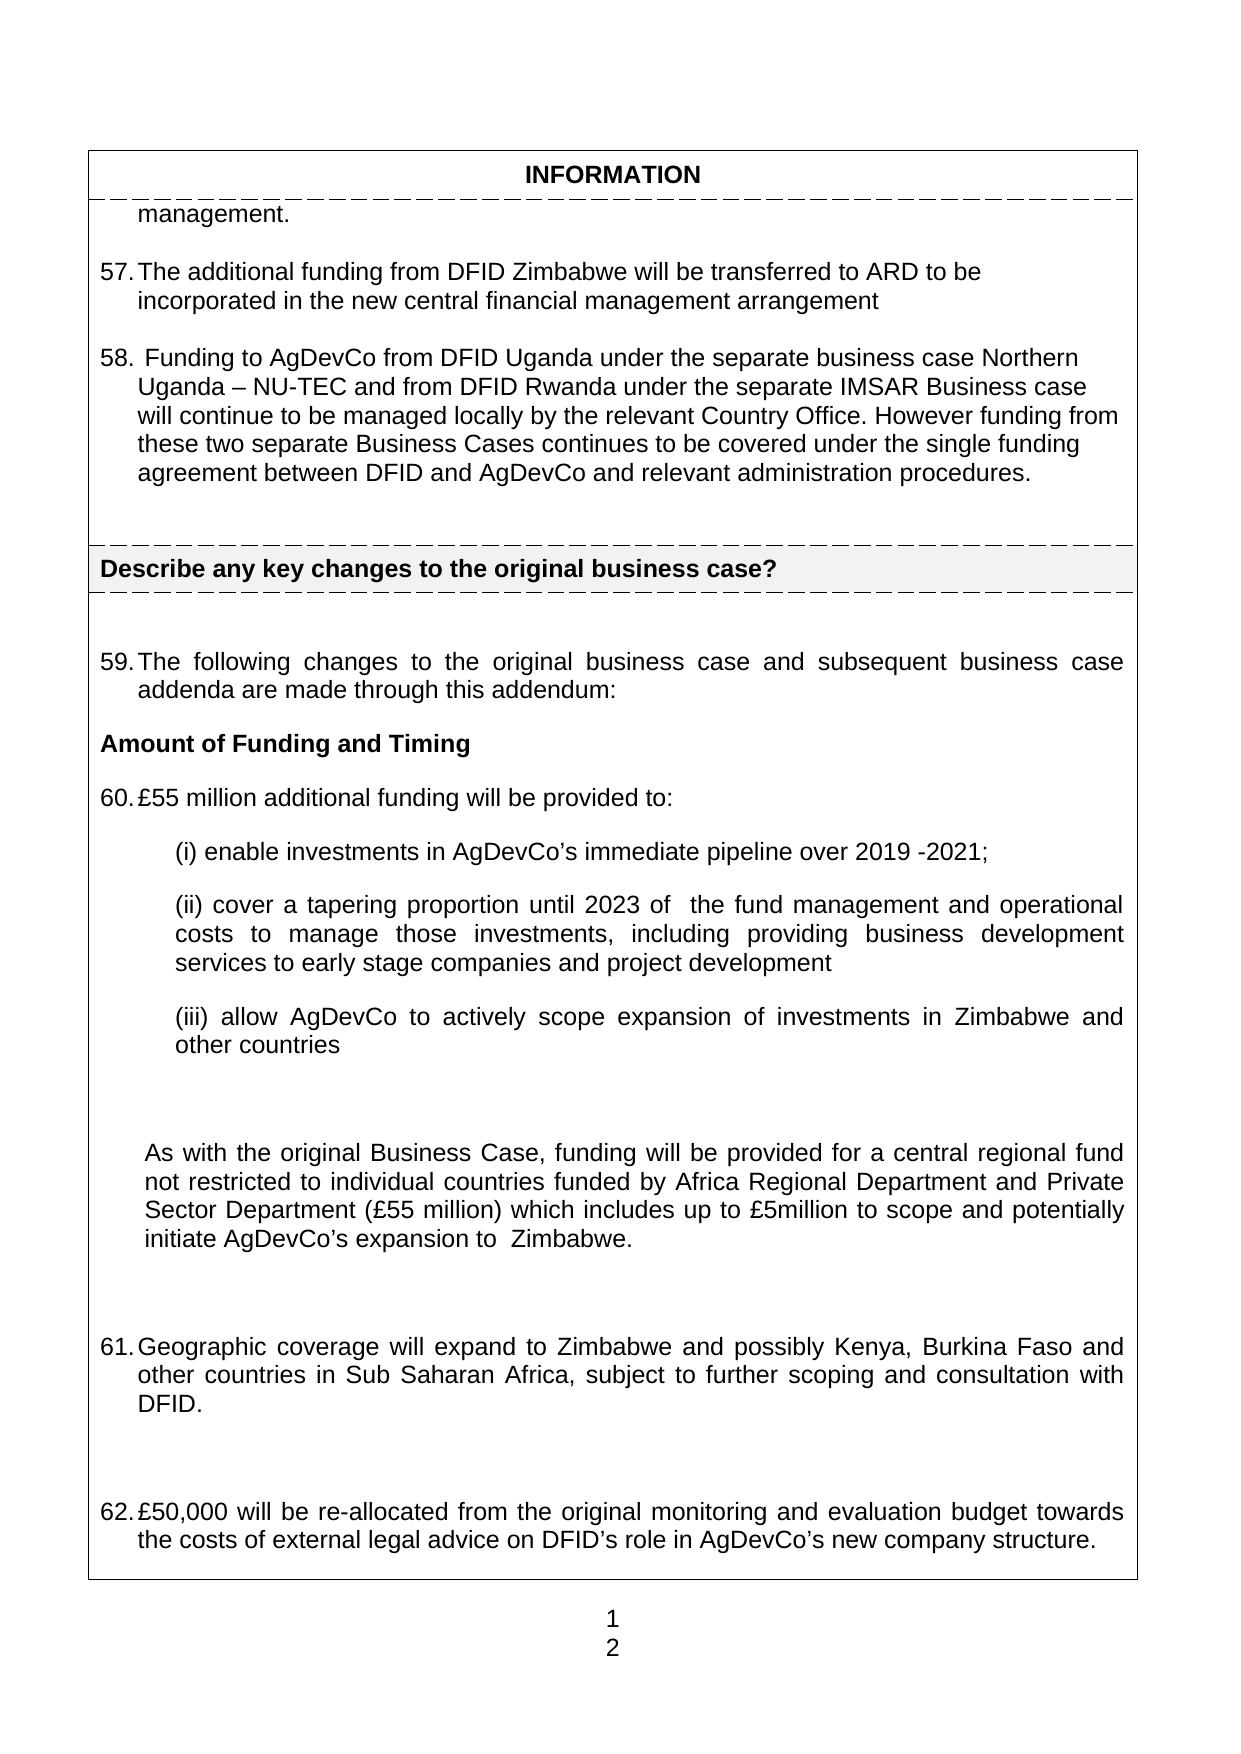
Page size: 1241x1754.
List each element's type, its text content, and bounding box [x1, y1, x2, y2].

table_cell The following changes to the original business case and subsequent business case addenda are made through this addendum: Amount of Funding and Timing £55 million additional funding will be provided to: (i) enable investments in AgDevCo’s immediate pipeline over 2019 -2021; (ii) cover a tapering proportion until 2023 of the fund management and operational costs to manage those investments, including providing business development services to early stage companies and project development (iii) allow AgDevCo to actively scope expansion of investments in Zimbabwe and other countries As with the original Business Case, funding will be provided for a central regional fund not restricted to individual countries funded by Africa Regional Department and Private Sector Department (£55 million) which includes up to £5million to scope and potentially initiate AgDevCo’s expansion to Zimbabwe. Geographic coverage will expand to Zimbabwe and possibly Kenya, Burkina Faso and other countries in Sub Saharan Africa, subject to further scoping and consultation with DFID. £50,000 will be re-allocated from the original monitoring and evaluation budget towards the costs of external legal advice on DFID’s role in AgDevCo’s new company structure. The timeframe of DFID funding to AgDevCo will be extended up to December 2023. Economic appraisal and cost benefit analysis The economic appraisal and cost benefit analysis (CBA) was updated in 2016. This year we have conducted a cost benefit analysis of the additional proposed funding based on the same model used in 2016. The paper is attached as Annex 1. The economic costs considered in the quantitative CBA are: - the cost of DFID funding, - the cost incurred by AgDevCo to develop and manage investments, including the costs of supporting early stage investees, to deepen development impact by stimulating wider benefits to local farmers and the costs of monitoring impact and implement their gender action plan. - the cost of capital leveraged by AgDevCo and co-invested in their portfolio. The analysis distinguishes between three types of economic benefits accruing from AgDevCo’s investments: (i) income uplift for smallholder farmers directly benefiting from the investments; (ii) income uplift for employees in jobs created or maintained by AgDevCo’s investments; and (iii) future returns to investments measured using the proxy of Earnings before interest, tax, depreciation and amortisation (EBITDA). The time horizon for the analysis is 15 years which is considered the minimum appropriate timeframe for agribusiness investments and is in line with the timeframe of DFI investment currently being considered. We continue to use the same value for money measures to monitor the most crucial and sensitive assumptions made. Treatment of Benefits and Costs in the Cost-Benefit Analysis is shown below: The CBA assumes that an investment from DFID of £55 million will trigger at least an additional £20 million within the next 5 years. This is realistic given existing advance negotiations for additional grant funding and negotiations with DFIs. The assumptions about the level of investments that AgDevCo will be able to sustain with the additional funding are conservatives to take into account CDC input. Benefit stream accounted for are therefore equally conservative. The CBA shows that within the period considered the discounted economic benefits of AgDevCo’s investments exceed the discounted costs associated to the investments by a ratio of 1.21. The sensitivity analysis does not raise significant concerns. Over three quarters of economic benefits accrue as income uplift to smallholders reached by the investments and employees taking jobs created or maintained by the investments, rather than businesses themselves. This confirms the pro-poor nature of the approach and the additionality of the interventions as investors prioritise investments with higher financial returns over investments with positive externalities and development benefits. These aspects are crucial to DFID investment rationale and will be continuously monitored as part of our Value for Money assessment. As with the original business case, the CBA does not account for investments made by AgDevCo from reflows from the initial investments. In addition wider benefits accruing in the economy beyond income uplift of direct beneficiaries are not quantified, making the assessment inherently conservative. Similarly, the analysis does not take into account the economic benefits deriving from the demonstration effect of AgDevCo’s investments, which is likely to attract more investments in a critically underfunded and pro-poor sector in rural areas. Treatment of Assets The treatment of assets created with the additional funding does not change from the original Business Case. Through the provision of debt and equity AgDevCo will recoup a substantial proportion of the funds it invests. As a non-profit-sharing investment company, AgDevCo statutes prescribe that they will redeploy funds into future projects generating even greater employment, income and development outcomes. DFID will monitor AgDevCo’s balance sheet and request valuation annually. DFID will have the right to scrutinize any change in AgDevCo’s main policies including how reflows are managed and this will be included in the revised accountable grant agreement. We have previously requested and received relevant clearance by Private Sector Department (PSD) and Financial Accounting and Control (FCPD) related to the creation of financial assets and treatment of those assets as per Smart Rule 11. We will continue to work closely with PSD and FCPD to take into account relevant guidance. Funding mechanism The Business Case addendum approved in July 2015 indicates an accountable grant as the vehicle to disburse funds to AgDevCo. We will amend the current accountable grant to cover the additional funding, the new end date and any additional safeguarding clauses as advised by DFID Safeguarding Unit. We will follow the latest guidance from the Safeguarding Unit to ensure compliance with the additional requirements on safeguarding for accountable grants. Updated risk matrix including safeguarding The DFID risk register has been amended in the last Annual Review (June 2017) and it is regularly discussed at DFID wide quarterly Steering Committee meetings. We have further reviewed and strengthened DFID risk register based on the Due Diligence Refresh that we conducted in late 2017 and the comments provided by Internal Audit Department in ARD internal audit. The most significant risks to DFID currently are: AgDevCo being owned by a sole shareholder. This risk is addressed by the process highlighted to transfer shares to a Company limited by Guarantee of which DFID is a member. AgDevCo not receiving funding from CDC. Although this could impact the scale that AgDevCo could operate at in future, grant funding on its own delivers development benefits. The proposed bridge funding is expected to bring AgDevCo close to financial sustainability. AgDevCo Boards keeps financial performance and costs under constant review. Should investment performance fall below expectations, a temporary reduction of further investments would follow. While AgDevCo starts detailed negotiations with CDC on the proposed investment facility, they will continue to have an open conversation with at least 3 other potential investors who have shown interest. Trade-offs between development impact and financial sustainability. The process described in paragraph 35 above will analyse in depth the nuances of the trade-offs between development impact costs and risks of AgDevCo’s current assets and pipeline investments in order to achieve the most desirable balance of additionality, development impact and value for money. Weak regulatory systems are a key concern in all countries in which AgDevCo operates. AgDevCo has made consistent efforts to improve ESG risk management and to work with investees to build capacity and improve ESG standards. At country level and in the UK reputational risks are followed up and discussed with DFID and actions/mitigation measures agreed on for serious risk areas. AgDevCo country teams are key interlocutors with investees on risk management plans and implementation of these. However, oversight of investees’ ESG standards and practice, and even more so, those of further downstream investee partners, will remain challenging and in need of consistent monitoring. AgDevCo has been requested to review their safeguarding practices as part of a DFID wide exercise. AgDevCo has recently revised and strengthened their Staff Code of Conduct as a result of interaction with DFID in the process. The overall risk rating remains ‘Major’. AgDevCo’s business model, investing in early stage companies who cannot access finance from other institutions, by nature, assumes major risk. AgDevCo maintain their own comprehensive risk register which at present includes 23 key risks. The risk register is updated and presented to AgDevCo’s Audit and Risk committee quarterly. Changes are highlighted quarterly to DFID and discussed at DFID Steering Committee. Monitoring and Evaluation Evaluation In 2016 Ministers approved reallocating funds for AgDevCo’s evaluation with a flexible and pragmatic approach to: (i) contribute to the implementation of some of the recommendations of the review of AgDevCo’s M&E and data collection systems; (ii) contribute to the implementation of AgDevCo’s gender plan; (iii) commission additional data collection and independent analysis as necessary to answer our evaluation questions; and (iv) commission external reviews and analysis as part of DFID own project review processes. Monitoring A revised development impact framework and logframe were approved in 2017. The four categories of development impact that the framework assesses are: Additionality: whether AgDevCo’s funds are potentially acting in competition to other lenders and investors to deliver the same service, or whether they are serving a distinct part of the market that is underserved. The stage that the business is in its financial maturity could be used as a proxy for assessing additionality, as AgDevCo is targeting early stage investments that are overlooked by Development Finance Institutions and other investors. Number of individuals reached: it will assess the breath of impact measured by the number of expected beneficiaries. It is the most common development impact measure and often the only measure for impact investors. Income uplift: it will assess the depth of impact, based on expected income uplift of direct beneficiaries as a result of the investment. The extent of transformational impact of change: a qualitative measure designed to assess the depth of change that is expected as a result of the investment beyond direct beneficiaries. This relates to both the nature of the investee’s activities and / or the impact that the investment has on changing the rural economy. For every proposed investment, AgDevCo assesses each category on a range from 4 (maximum development impact) to 1 (minimum development impact). The average of these score would give the ex-ante Development Impact score of the investment. We will continue to keep the framework and the specific parameters under each category under review. We are also foreseeing revising AgDevCo development impact future estimate based on their actual performance in 2013-2017. International Climate Fund In line with previous arrangements, 60% of funding to AgDevCo will continue to be marked as contribution to the International Climate Fund allocation. AgDevCo addresses two International Climate Fund’s thematic areas: Adaptation to climate change, through investment in smallholder agriculture, water resource management and investees’ corporate social responsibility Low carbon development, by helping agricultural enterprises develop clean energy solutions and reduce emissions We will continue monitoring progress and report to the International Climate Fund (ICF) through the three Key Performance Indicators (KPI) listed below: KPI 1: Number of People supported by ICF Programmes to cope with the effects of climate change. KPI 5: Number of direct jobs created as a result of ICF KPI 7: Level of installed capacity of clean energy as a result of ICF support. Gender Equality As noted in the original BC, AgDevCo’s work has the potential to make a significant difference to women’s economic empowerment opportunities in project countries and to provide evidence of success and learning in this area. Through monitoring and evaluation arrangements AgDevCo is demonstrating impact on poorer members of society, including women and girls. AgDevCo already disaggregates all beneficiaries’ results by sex and has agreed an aspirational target of 50% of development benefits accruing to women. Since 2016, AgDevCo has devised and implemented a Gender Policy and action plan. AgDevCo have highlighted five potential areas for action to improve investing for women in its Gender Policy: Businesses delivery particular benefits for women employees Investing in crops or business types in which women tend to play a particularly important role as growers, processors, distributors or other Investing in businesses run by a women entrepreneur Investing in business with a particular benefit for women consumers, whether because of product or service itself, the way it is packaged or the way it is delivered. Investing in businesses with a particular effect on women’s nutrition. In the past two years AgDevCo conducted a systematic analysis of their portfolio to identify practical ways to improve impact on women. Two recently published reports draw on two years of field work exploring how AgDevCo and 15 of its investees across Africa are promoting gender equality, and removing barriers to women participating in the agricultural sector. They provide practical tips and best practices for other investors as well. AgDevCo takes a pro-active approach to securing women empowerment opportunities at each stage of the investment process: from deal origination and due diligence processes, to execution, monitoring and evaluation. In addition, AgDevCo works closely with investment businesses to reduce barriers to women participating in four key dimensions of the agricultural value chain: Example of practical measures put in place by AgDevCo’s investees in the past two years include: empowering female employees to compete for leadership positions, including support groups and senior mentorship programmes (Malawi) introducing on-site childcare facilities, providing advance payments for food and healthcare expenses, and an onsite grocery store to save time women spent travelling to buy basic household goods (Mozambique) updating land registration procedures so all household members are registered as individuals, rather than records only including the male head of household (Malawi) using female lead farms and extension staff to promote female participation in out grower schemes (Tanzania). [89, 592, 1137, 1579]
table_cell Implementation approach to Additional Funding DFID objectives for the transition of AgDevCo from grant funding towards investment from CDC and other potential investors are to: (i) Reduce AgDevCo’s reliance on grant funding from DFID, supporting AgDevCo to transition towards financial sustainability and a Permanent Capital Vehicle model, attracting a mix of capital providers. (ii) Protect AgDevCo’s mission and its additionality, continuing to target early stage agribusiness and production agriculture, delivering development benefits while generating investment pipeline for other investors. We would not want AgDevCo to lose its risk appetite or transition into another private equity fund, struggling for agribusiness investments. (iii) Protect our endowment in AgDevCo. We want to ensure that AgDevCo’s asset base is preserved and not channelled into other investors’ profits. We also want to protect AgDevCo’s highly regarded capability to deliver investment effectively in a highly developmental and risky space. Similarly we would like new investors and in particular CDC to take risks commensurate to their expected lower risk adjusted returns in their investments, rather than shifting all risks on to DFID. (iv) Maintain flexibility, as negotiations progress with CDC and other investors. We are aware that there is a tension between development impact and AgDevCo’s additionality (objective i) and prospects for financial sustainability (objective ii). There might also be trade-offs between the amount of third party capital raised (objective ii) and the risk taken by prospective investors and implications for DFID endowment (objective iii). Additional funding is required now to ensure that AgDevCo continues to deliver highly development investment in early stage agriculture and food production in Africa while negotiations with CDC and potential investors continue. Additional funding contributes to further progress towards financial sustainability that is a precondition for CDC investment. The additional funding in this BC will cover: a. An envelope to continue investment in 2019 -2021 estimated in up to £43.5 million b. A tapering contribution to AgDevCo’s management costs, support to investees and impact monitoring up to 2023, estimated in up to £6.5 million. c. up to £5 million allocated to actively scoping an expansion to Zimbabwe and possibly to other countries including Kenya and Burkina Faso. In addition, £50,000 of the original monitoring and evaluation budget will be re-allocated legal advice on DFID’s role in AgDevCo’s governance. We will ensure that our funding has the necessary flexibility to allow the best value for money and to attract rather than displacing CDC and DFI funding, as detailed below. a. Flexibility of the Investment allocation The immediate priority is to provide AgDevCo with the financial stability to continue investing and delivering results. Negotiations with CDC could be concluded positively before DFID funds for investments are drawn. In this case, once CDC confirms which portion of the portfolio they are willing to invest in and at which conditions, we will flexibly shift DFID resources from that part of the portfolio towards activities like project development and early stage investment that are highly developmental and that support the overall investment strategy. We will request that AgDevCo board includes securing CDC and DFI funding early as part of key performance indicators for AgDevCo Senior Management. At the same time, in the case that negotiations last longer than expected or do not conclude positively, AgDevCo will have assured continuity of operations and delivery. If CDC or other investors’ funding displaces DFID investment allocation we will submit to Ministers about the use of displaced funding, which we would expect to be either used to deepen AgDevCo’s development impact by 2023 or spread to subsequent years. We expect to submit to Ministers in that respect by the end of 2019. b. Flexibility of the tapering contribution to AgDevCo costs, project development and very early stage investment AgDevCo has built a portfolio of assets that have started generating reflows that can cover part of their ongoing management costs. The overall costs that AgDevCo will be able to sustain will ultimately depend from the performance of their assets. CDC has requested AgDevCo to reduce costs and adopt more conservative risk/return assumptions as part of moving further towards financial sustainability. While AgDevCo is already moving to reduce costs and revise assumptions to take into account CDC’s feedback, some level of project development and early stage investment funded through grants is desirable both because these are activities with high development impact and additionality and because they generate deal flow for the more remunerative part of the portfolio. During negotiations, we will explore in more detail the nuances of the trade-offs between development impact and costs in order to define the best additionality and value for money for DFID grant use when blended with CDC and other DFI investment through AgDevCo. In order to do so, in the next 6 months we will review - in coordination with CDC - AgDevCo’s current assets and pipeline against performance, development impact and costs. Once negotiations with AgDevCo and CDC are concluded, we will submit to Ministers about implications for use of DFID grant funding including any proposed re-allocation of funds or additional need for grant funding. c. Flexibility of allocation to scoping investment in Zimbabwe and other countries AgDevCo is currently scoping a small number of investments in countries where it does not operates an office but with which its staff is familiar, mainly investments across the border from countries of current operations, for example Kenya (from Tanzania) , Burkina Faso (from Ghana) and Zimbabwe (in which AgDevCo has a presence but not a full office). Part of the new funding will be allocated to pursue more organically investment opportunities in new countries with an initial focus on Zimbabwe. The recent political transition in Zimbabwe and the current uncertainties around its short and medium term outcomes also require a flexible approach. Investment in agribusiness through AgDevCo could be an important plank of HMG investment offer in response to the political transition. Zimbabwe has high potential in the agriculture and food sector and the sector has high developmental potential. However the actual and perceived risks are high and the costs related to years of disinvestments are high. AgDevCo could fulfil an important role in scoping and developing highly developmental investment opportunities for other investors, de-risking and demonstrating the feasibility of investment. The organisation is well placed to do so. AgDevCo’s former commercial Agriculture Director is from Zimbabwe and has decades of commercial farming experience in the Country. He is still a Board Member. AgDevCo maintains a small presence in the country through the head of their Smallholder development Unit who is based in Harare. Funding will be deployed following a series of go / no-go decisions that will take into account market and political conditions as follows. Phase 1 - AgDevCo will conduct an initial scoping of potential investment opportunities in the country, other investors’ interest and prospective costs of operations. After that they will decide, in conjunction with DFID Zimbabwe team, whether there is scope to proceed with a period of grant funded investment project development. We expect this phase to conclude by the end of 2018, which will give DFID Zimbabwe team a chance to assess the investment potential taking into account the progress of the political transition. Phase 2 – If a decision is taken to progress from Phase 1, a two year project development phase will start in which AgDevCo will deploy a regular presence in the Country to actively scope and develop specific investment opportunities. During this phase AgDevCo and the DFID team will take stock every six month of the development of the investment opportunities and the evolution of the political context. If during this phase no investments will be deployed, DFID and AgDevCo will consider terminating the expansion to Zimbabwe. Phase 3 – If Phase 2 is successful AgDevCo in consultation with DFID will consider further expanding investment including deploying core balance sheet capital and DFI investment if appropriate. An assessment will be made of the grant needed to cover the costs and risks of operating in Zimbabwe at that stage, taking into account the evolved political context. A similar approach will be used in other countries, including deciding whether to establish an office or operate investment from a neighbouring office during Phase 2. DFID role in the new AgDevCo company structure Current ownership and background to the transition In July 2015, Ministers approved plans to transfer ownership to a Company Limited by Guarantee, of which DFID is a Member. In July 2016, Ministers agreed to delay implementing the arrangement, in order to allow CDC to consider wider company structure implications of an investment in AgDevCo; for example, they could not make an equity investment in a Company Limited by Guarantee. The structure of the proposed CDC investment is still not entirely clear but we are now clear that the CLG structure will work. AgDevCo, currently a company limited by shares, is still owned by its founder and sole shareholder and we have been managing both operational risks and the risk of negative public perceptions arising from DFID funding and creating an endowment in a company owned by an individual. Risks were mitigated by the following factors; (i) AgDevCo's statutes prescribe that no profit can be redistributed; (ii) DFID has the right to terminate funding at any time (iii) DFID must approve any company changes before they can take effect; (iv) AgDevCo’s founder and sole shareholder has repeatedly asked to gift his shares to a non-profit entity which we have delayed; (v) DFID has regular oversight of AgDevCo). Ministers agreed in July 2016 the residual risk is limited and commensurate to avoiding the risk to compromise an investment by CDC or another Development Finance Institution (DFI). Potential investors expressed comfort with a structure in which the shares of AgDevCo Ltd are owned by a not-for-profit entity in which DFID has a formal role, as long as the company’s operational freedom is respected. We have therefore considered a number of Options. Options explored and recommended, risks and approach The current shareholder requested to gift 100% of AgDevCo’s shares to a Company limited by Guarantee (CLG) of which DFID is a member. The main viable alternative would be to establish much looser oversight through a third party entity, whether a new Trust or an existing third party organisation. The proposed Option was previously approved by Ministers; we have developed details further with AgDevCo and CDC and potential investors reacted positively. Under the proposal, AgDevCo CLG will be the holding company to own AgDevCo’s shares in trust and protect its mission. DFID will have some positive and negative powers to protect the endowment we have created in AgDevCo and ensure that it continues to fulfil our intended development role in the foreseeable future. The CLG will not be involved in the operational running of AgDevCo or in investment decisions, which ensures comfort of incoming investors. The CLG will be diluted by new equity investors. There is a risk that the recommended option could present problems for the accounting classification of AgDevCo and there are limits to the level of oversight that DFID can legitimately operate without being deemed to exercise shadow control of AgDevCo. Over the next few months while negotiations unfold, we will carefully consider the balance of desirable DFID oversight vs the parameters of undesirable classifications of AgDevCo as public body, being under public control and/or requiring it to be consolidated into Government accounts. Such classification would be undesirable because it could (i) limit AgDevCo’s ability to achieve its development objective (e.g. restricting the quantity and riskiness of investment) and (ii) reduce the investment attractiveness, limiting AgDevCo’s ability to diversify financing (i.e. attract commercial financing), and become financially sustainable. This option is also undesirable to DFID for both accounting and operational reasons. We are working closely with FCPD and they have an established link to HMT Head of Classification Unit. As we progress with further unpacking the details of the terms of our engagement with AgDevCo’s new governance structure, we will continue to consult with HMT on the parameters of undesirable classifications. We are also re-allocating £50,000 from the previously approved monitoring and evaluation budget to cover external legal support on drafting, reviewing, and negotiating term sheets and legal docs to implement our agreed participation in AgDevCo CLG. In consultation with HMT we may have to dilute the level of oversight that we exercise through participation in the CLG in order to avoid undesirable accounting classifications. If during the process of negotiation we come up against unsurmountable obstacles in terms of the trade-offs between our desired level of oversight and accounting classifications, we might have to pursue alternative routes which give DFID even less direct oversight. The alternative routes include: (i) setting up a Trust to manage our endowment in AgDevCo within loose parameters (ii) endorse an existing third party organisation with participation in AgDevCo , giving up all direct oversight rights and setting up our requirements in our funding agreements. We will work within the Ministers’ initial steer on the proposed option. Should we face insurmountable obstacles in implementing Ministers’ steer we will inform Ministers and request a new steer. In the current proposal under consideration as part of the recommended option, as AgDevCo shareholders, the CLG will have powers to: Scrutinise Company reports at annual general meetings; Appoint / terminate appointment of AgDevCo board Directors; Approve / reject remuneration of AgDevCo non-executive Directors; Accept / reject AgDevCo Ltd audited accounts Approve / reject major changes in the capital structure of AgDevCo Approve / reject major changes in the proposed strategy of AgDevCo Ltd insofar as it will or may impact adversely on its ability to comply with its purpose as set out in the Memorandum and Articles of Association AgDevCo CLG will have three classes of Membership: (i) Class A (DFID) with special rights - in addition to standard members’ rights - to: reject any changes to the Memorandum and Articles of the CLG; reject the recommendation of the Board on the appointment of the Chair of AgDevCo Ltd. require a non-executive Director of AgDevCo Ltd to resign if there is evidence that he/she has acted and is judges likely in future to act in a manner inconsistent with AgDevCo’s objects as set out in its Memorandum and Articles and principles of good governance. reject proposals for changes to remuneration of AgDevCo Ltd’s non-executive Directors if there is evidence that remuneration would exceed benchmarks. reject proposals for changes in the capital structure of AgDevCo Ltd (possibly time bound) reject proposals that would result in any distribution of value from AgDevCo Ltd relating to investments funded by DFID other than as provided for in agreements already approved by DFID reject any proposal in relation to the distribution of any value from AgDevCo Ltd in the event of winding up of the company veto any special resolution approve ordinary class members (ii) Class B (Keith Palmer, AgDevCo founder and current shareholder) with special rights - in addition to standard members’ rights - to: consent to any changes to the Objects clause; approve ordinary class members (iii) Class C (at least two) ordinary class members with standard rights to be nominated as highly reputable individuals with an understanding of AgDevCo mission and agreed between DFID and the current shareholder. Revising the way in which we manage DFID relationship with AgDevCo We currently co-manage our relationship with AgDevCo with ARD managing the corporate relation at HQ level and Country Offices providing Country liaison and oversight. A DFID-wide Steering Committee ensures coordination and corporate coherence. While the overall approach will remain, we will rationalize financial management by centralizing funding within ARD for the central business case, while maintaining strategic relationship in Country. Country relationships are well established in Zambia, Tanzania, Malawi, Uganda, Rwanda, Mozambique, Ghana and Sierra Leone. We propose that the country relationship becomes more strategic focusing on results, synergies with other HMT activities and feedback from AgDevCo on business led advocacy issues that the office could usefully pick up. We have consulted Country Offices who broadly agree. We will have to manage the risk that Country Offices might disengage if they do not hold a budget line and conversely cope with the increased ARD burden on programme management. The additional funding from DFID Zimbabwe will be transferred to ARD to be incorporated in the new central financial management arrangement Funding to AgDevCo from DFID Uganda under the separate business case Northern Uganda – NU-TEC and from DFID Rwanda under the separate IMSAR Business case will continue to be managed locally by the relevant Country Office. However funding from these two separate Business Cases continues to be covered under the single funding agreement between DFID and AgDevCo and relevant administration procedures. [89, 199, 1137, 544]
table_cell Describe any key changes to the original business case? [89, 545, 1137, 592]
table_header INFORMATION [89, 151, 1137, 198]
